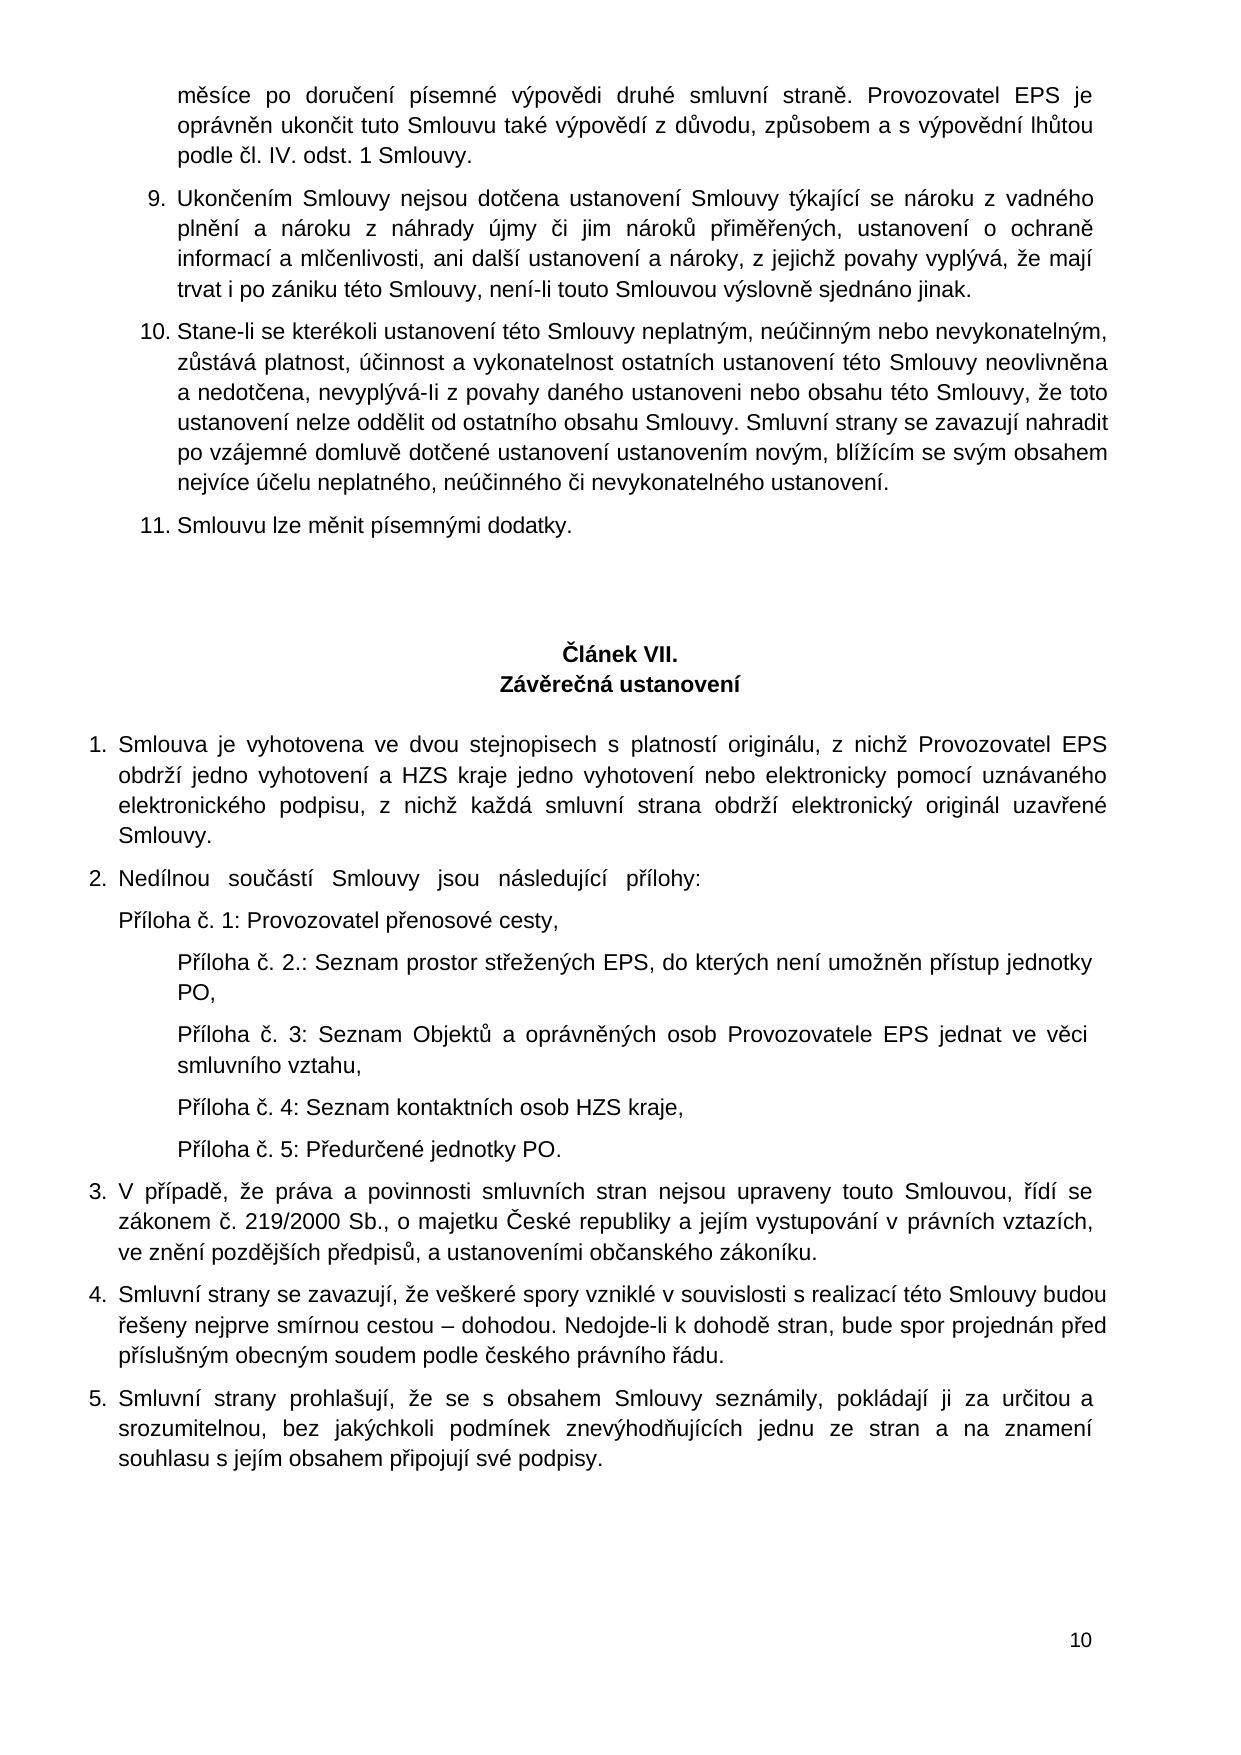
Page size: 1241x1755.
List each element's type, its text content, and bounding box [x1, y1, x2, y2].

list Ukončením Smlouvy nejsou dotčena ustanovení Smlouvy týkající se nároku z vadného plnění a nároku z náhrady újmy či jim nároků přiměřených, ustanovení o ochraně informací a mlčenlivosti, ani další ustanovení a nároky, z jejichž povahy vyplývá, že mají trvat i po zániku této Smlouvy, není-li touto Smlouvou výslovně sjednáno jinak. [147, 185, 1094, 302]
text Příloha č. 4: Seznam kontaktních osob HZS kraje, Příloha č. 5: Předurčené jednotky PO. [177, 1094, 750, 1162]
text měsíce po doručení písemné výpovědi druhé smluvní straně. Provozovatel EPS je oprávněn ukončit tuto Smlouvu také výpovědí z důvodu, způsobem a s výpovědní lhůtou podle čl. IV. odst. 1 Smlouvy. [177, 82, 1093, 168]
text Příloha č. 2.: Seznam prostor střežených EPS, do kterých není umožněn přístup jednotky PO, [177, 949, 1093, 1005]
list Nedílnou součástí Smlouvy jsou následující přílohy: Příloha č. 1: Provozovatel přenosové cesty, [88, 864, 701, 933]
list Smluvní strany se zavazují, že veškeré spory vzniklé v souvislosti s realizací této Smlouvy budou řešeny nejprve smírnou cestou – dohodou. Nedojde-li k dohodě stran, bude spor projednán před příslušným obecným soudem podle českého právního řádu. [88, 1281, 1108, 1368]
text Příloha č. 3: Seznam Objektů a oprávněných osob Provozovatele EPS jednat ve věci smluvního vztahu, [177, 1021, 1108, 1078]
list Smluvní strany prohlašují, že se s obsahem Smlouvy seznámily, pokládají ji za určitou a srozumitelnou, bez jakýchkoli podmínek znevýhodňujících jednu ze stran a na znamení souhlasu s jejím obsahem připojují své podpisy. [88, 1384, 1093, 1471]
list Stane-li se kterékoli ustanovení této Smlouvy neplatným, neúčinným nebo nevykonatelným, zůstává platnost, účinnost a vykonatelnost ostatních ustanovení této Smlouvy neovlivněna a nedotčena, nevyplývá-Ii z povahy daného ustanoveni nebo obsahu této Smlouvy, že toto ustanovení nelze oddělit od ostatního obsahu Smlouvy. Smluvní strany se zavazují nahradit po vzájemné domluvě dotčené ustanovení ustanovením novým, blížícím se svým obsahem nejvíce účelu neplatného, neúčinného či nevykonatelného ustanovení. [139, 318, 1108, 496]
list Smlouvu lze měnit písemnými dodatky. [139, 512, 1108, 538]
subtitle Článek VII. Závěrečná ustanovení [499, 641, 789, 697]
list V případě, že práva a povinnosti smluvních stran nejsou upraveny touto Smlouvou, řídí se zákonem č. 219/2000 Sb., o majetku České republiky a jejím vystupování v právních vztazích, ve znění pozdějších předpisů, a ustanoveními občanského zákoníku. [88, 1178, 1093, 1265]
list Smlouva je vyhotovena ve dvou stejnopisech s platností originálu, z nichž Provozovatel EPS obdrží jedno vyhotovení a HZS kraje jedno vyhotovení nebo elektronicky pomocí uznávaného elektronického podpisu, z nichž každá smluvní strana obdrží elektronický originál uzavřené Smlouvy. [88, 731, 1108, 848]
